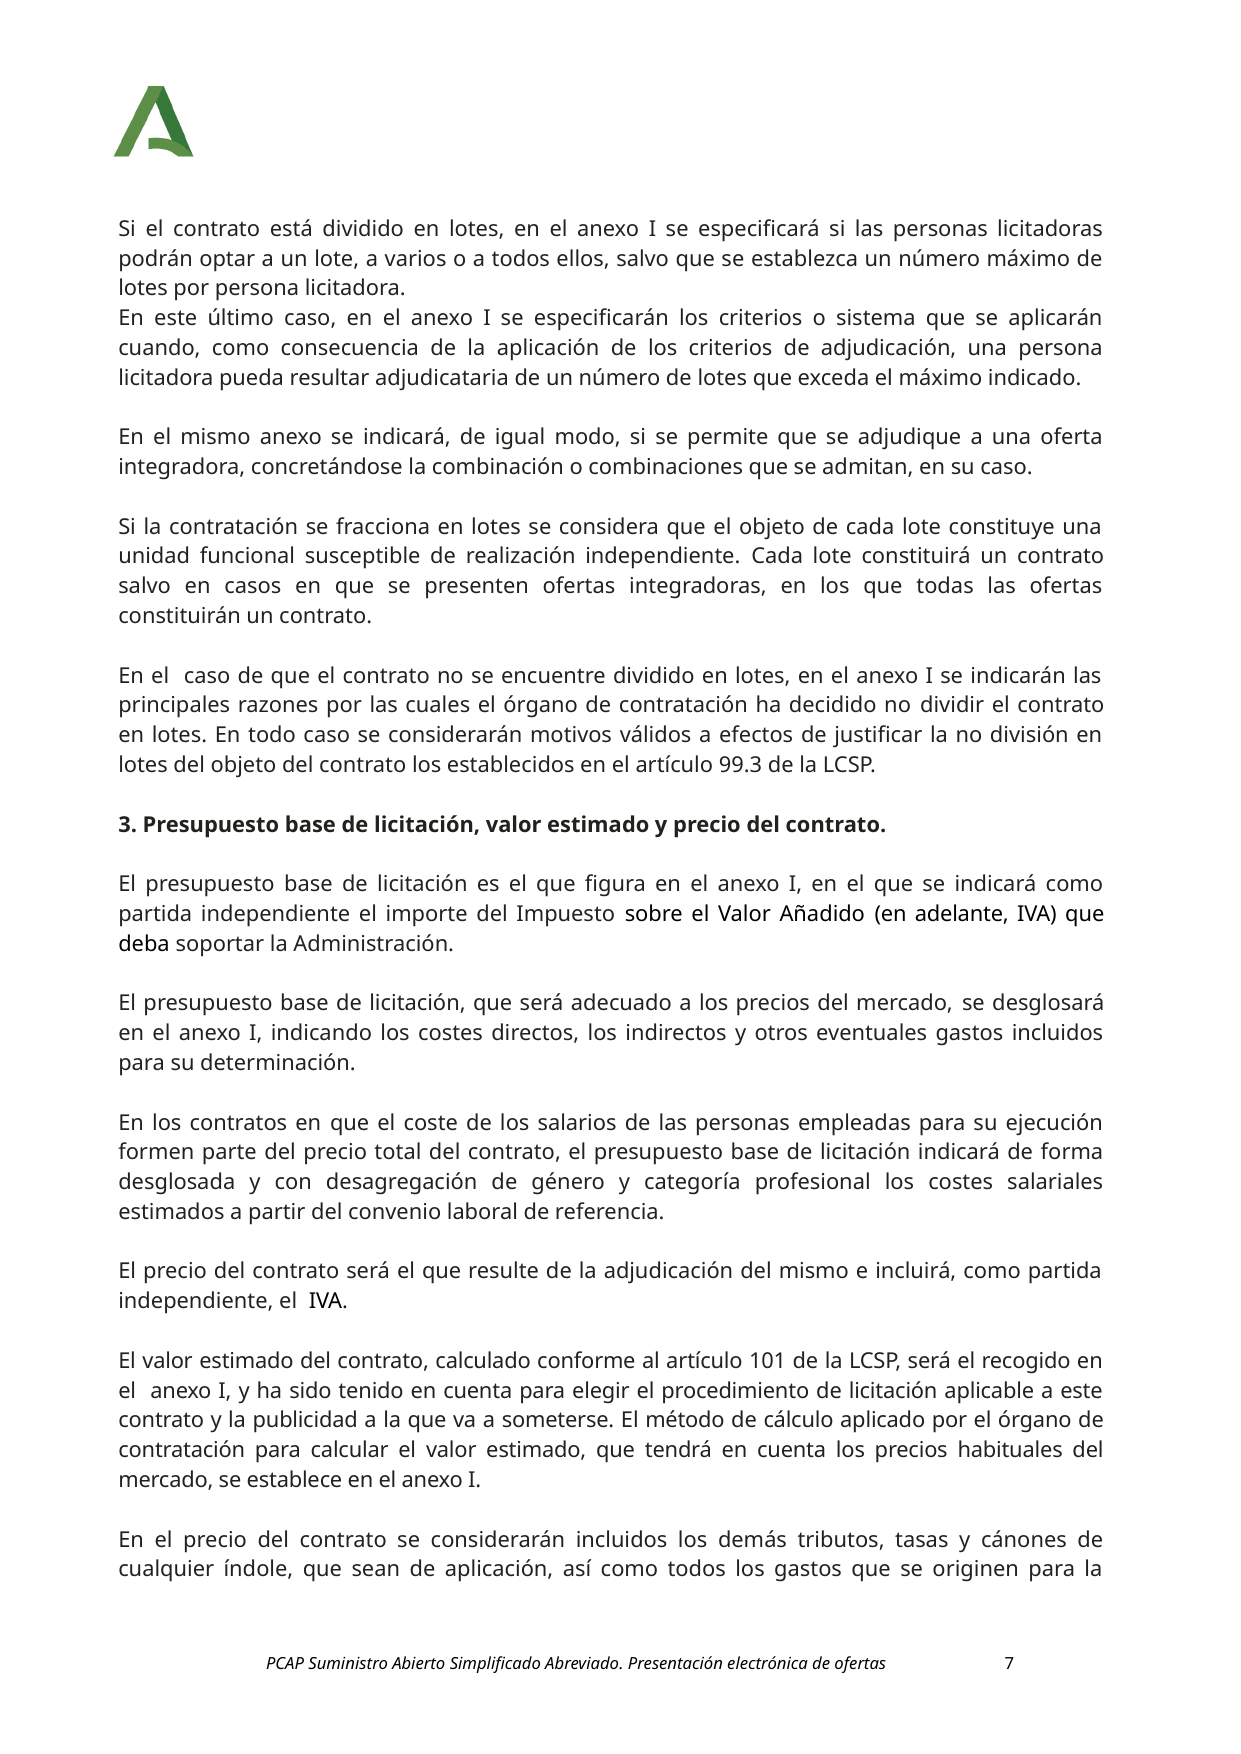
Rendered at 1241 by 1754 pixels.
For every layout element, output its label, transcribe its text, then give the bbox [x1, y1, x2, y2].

text El presupuesto base de licitación, que será adecuado a los precios del mercado, se desglosará en el anexo I, indicando los costes directos, los indirectos y otros eventuales gastos incluidos para su determinación. [118, 987, 1104, 1077]
text 3. Presupuesto base de licitación, valor estimado y precio del contrato. [118, 808, 1104, 838]
text En este último caso, en el anexo I se especificarán los criterios o sistema que se aplicarán cuando, como consecuencia de la aplicación de los criterios de adjudicación, una persona licitadora pueda resultar adjudicataria de un número de lotes que exceda el máximo indicado. [118, 302, 1104, 391]
text En los contratos en que el coste de los salarios de las personas empleadas para su ejecución formen parte del precio total del contrato, el presupuesto base de licitación indicará de forma desglosada y con desagregación de género y categoría profesional los costes salariales estimados a partir del convenio laboral de referencia. [118, 1106, 1104, 1226]
text En el mismo anexo se indicará, de igual modo, si se permite que se adjudique a una oferta integradora, concretándose la combinación o combinaciones que se admitan, en su caso. [118, 421, 1104, 481]
picture [109, 81, 198, 161]
text Si el contrato está dividido en lotes, en el anexo I se especificará si las personas licitadoras podrán optar a un lote, a varios o a todos ellos, salvo que se establezca un número máximo de lotes por persona licitadora. [118, 213, 1104, 302]
text En el precio del contrato se considerarán incluidos los demás tributos, tasas y cánones de cualquier índole, que sean de aplicación, así como todos los gastos que se originen para la [118, 1523, 1104, 1583]
text Si la contratación se fracciona en lotes se considera que el objeto de cada lote constituye una unidad funcional susceptible de realización independiente. Cada lote constituirá un contrato salvo en casos en que se presenten ofertas integradoras, en los que todas las ofertas constituirán un contrato. [118, 511, 1104, 630]
text El precio del contrato será el que resulte de la adjudicación del mismo e incluirá, como partida independiente, el IVA. [118, 1255, 1104, 1315]
text El valor estimado del contrato, calculado conforme al artículo 101 de la LCSP, será el recogido en el anexo I, y ha sido tenido en cuenta para elegir el procedimiento de licitación aplicable a este contrato y la publicidad a la que va a someterse. El método de cálculo aplicado por el órgano de contratación para calcular el valor estimado, que tendrá en cuenta los precios habituales del mercado, se establece en el anexo I. [118, 1345, 1104, 1494]
text En el caso de que el contrato no se encuentre dividido en lotes, en el anexo I se indicarán las principales razones por las cuales el órgano de contratación ha decidido no dividir el contrato en lotes. En todo caso se considerarán motivos válidos a efectos de justificar la no división en lotes del objeto del contrato los establecidos en el artículo 99.3 de la LCSP. [118, 659, 1104, 779]
text El presupuesto base de licitación es el que figura en el anexo I, en el que se indicará como partida independiente el importe del Impuesto sobre el Valor Añadido (en adelante, IVA) que deba soportar la Administración. [118, 868, 1104, 957]
